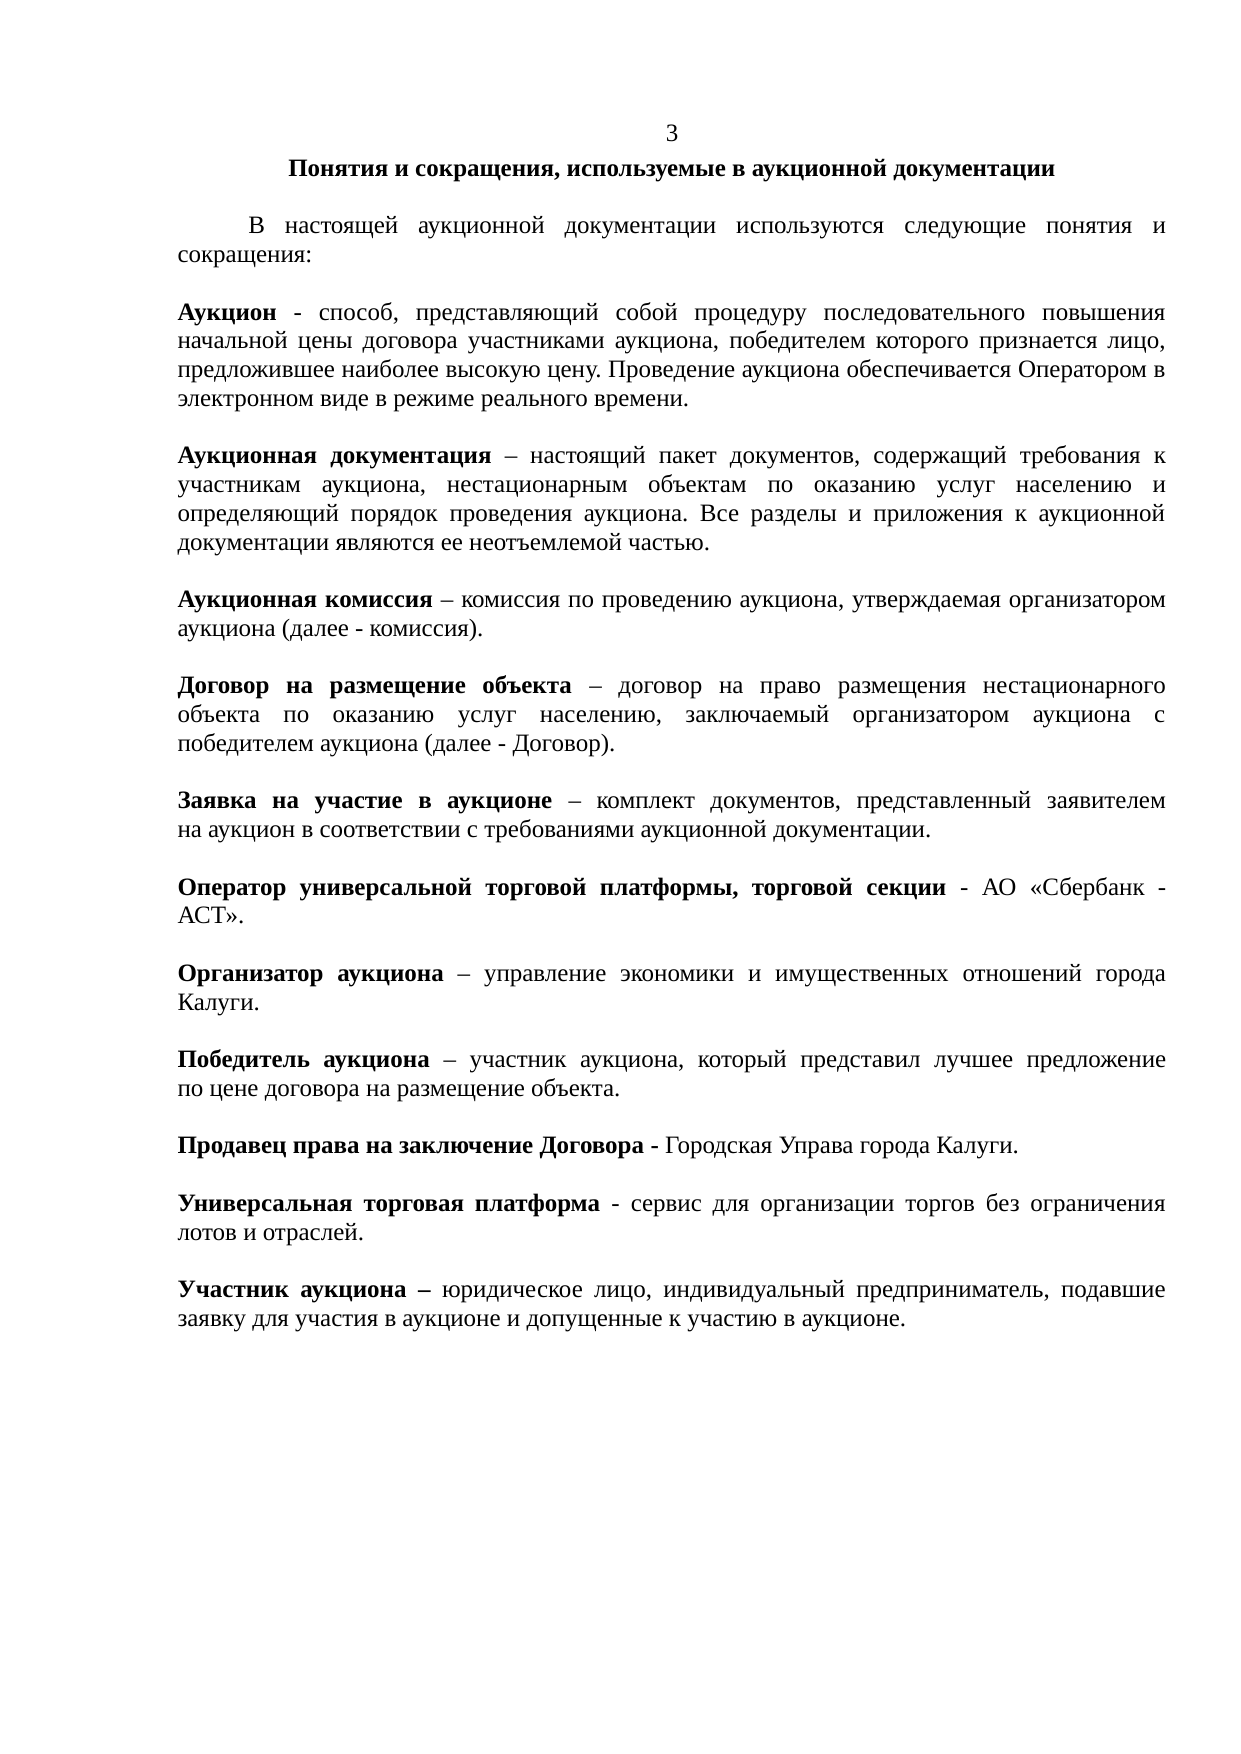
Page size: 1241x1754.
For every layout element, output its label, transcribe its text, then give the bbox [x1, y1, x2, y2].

text Продавец права на заключение Договора - Городская Управа города Калуги. [177, 1131, 1166, 1159]
text В настоящей аукционной документации используются следующие понятия и сокращения: [177, 211, 1166, 268]
text Оператор универсальной торговой платформы, торговой секции - АО «Сбербанк - АСТ». [177, 872, 1166, 929]
subtitle Понятия и сокращения, используемые в аукционной документации [177, 153, 1166, 182]
text Заявка на участие в аукционе – комплект документов, представленный заявителем на аукцион в соответствии с требованиями аукционной документации. [177, 786, 1166, 843]
text Организатор аукциона – управление экономики и имущественных отношений города Калуги. [177, 958, 1166, 1016]
text Договор на размещение объекта – договор на право размещения нестационарного объекта по оказанию услуг населению, заключаемый организатором аукциона с победителем аукциона (далее - Договор). [177, 671, 1166, 757]
text Аукцион - способ, представляющий собой процедуру последовательного повышения начальной цены договора участниками аукциона, победителем которого признается лицо, предложившее наиболее высокую цену. Проведение аукциона обеспечивается Оператором в электронном виде в режиме реального времени. [177, 297, 1166, 412]
text Аукционная комиссия – комиссия по проведению аукциона, утверждаемая организатором аукциона (далее - комиссия). [177, 584, 1166, 642]
text Участник аукциона – юридическое лицо, индивидуальный предприниматель, подавшие заявку для участия в аукционе и допущенные к участию в аукционе. [177, 1274, 1166, 1332]
text Универсальная торговая платформа - сервис для организации торгов без ограничения лотов и отраслей. [177, 1188, 1166, 1246]
text Победитель аукциона – участник аукциона, который представил лучшее предложение по цене договора на размещение объекта. [177, 1044, 1166, 1102]
text Аукционная документация – настоящий пакет документов, содержащий требования к участникам аукциона, нестационарным объектам по оказанию услуг населению и определяющий порядок проведения аукциона. Все разделы и приложения к аукционной документации являются ее неотъемлемой частью. [177, 441, 1166, 556]
